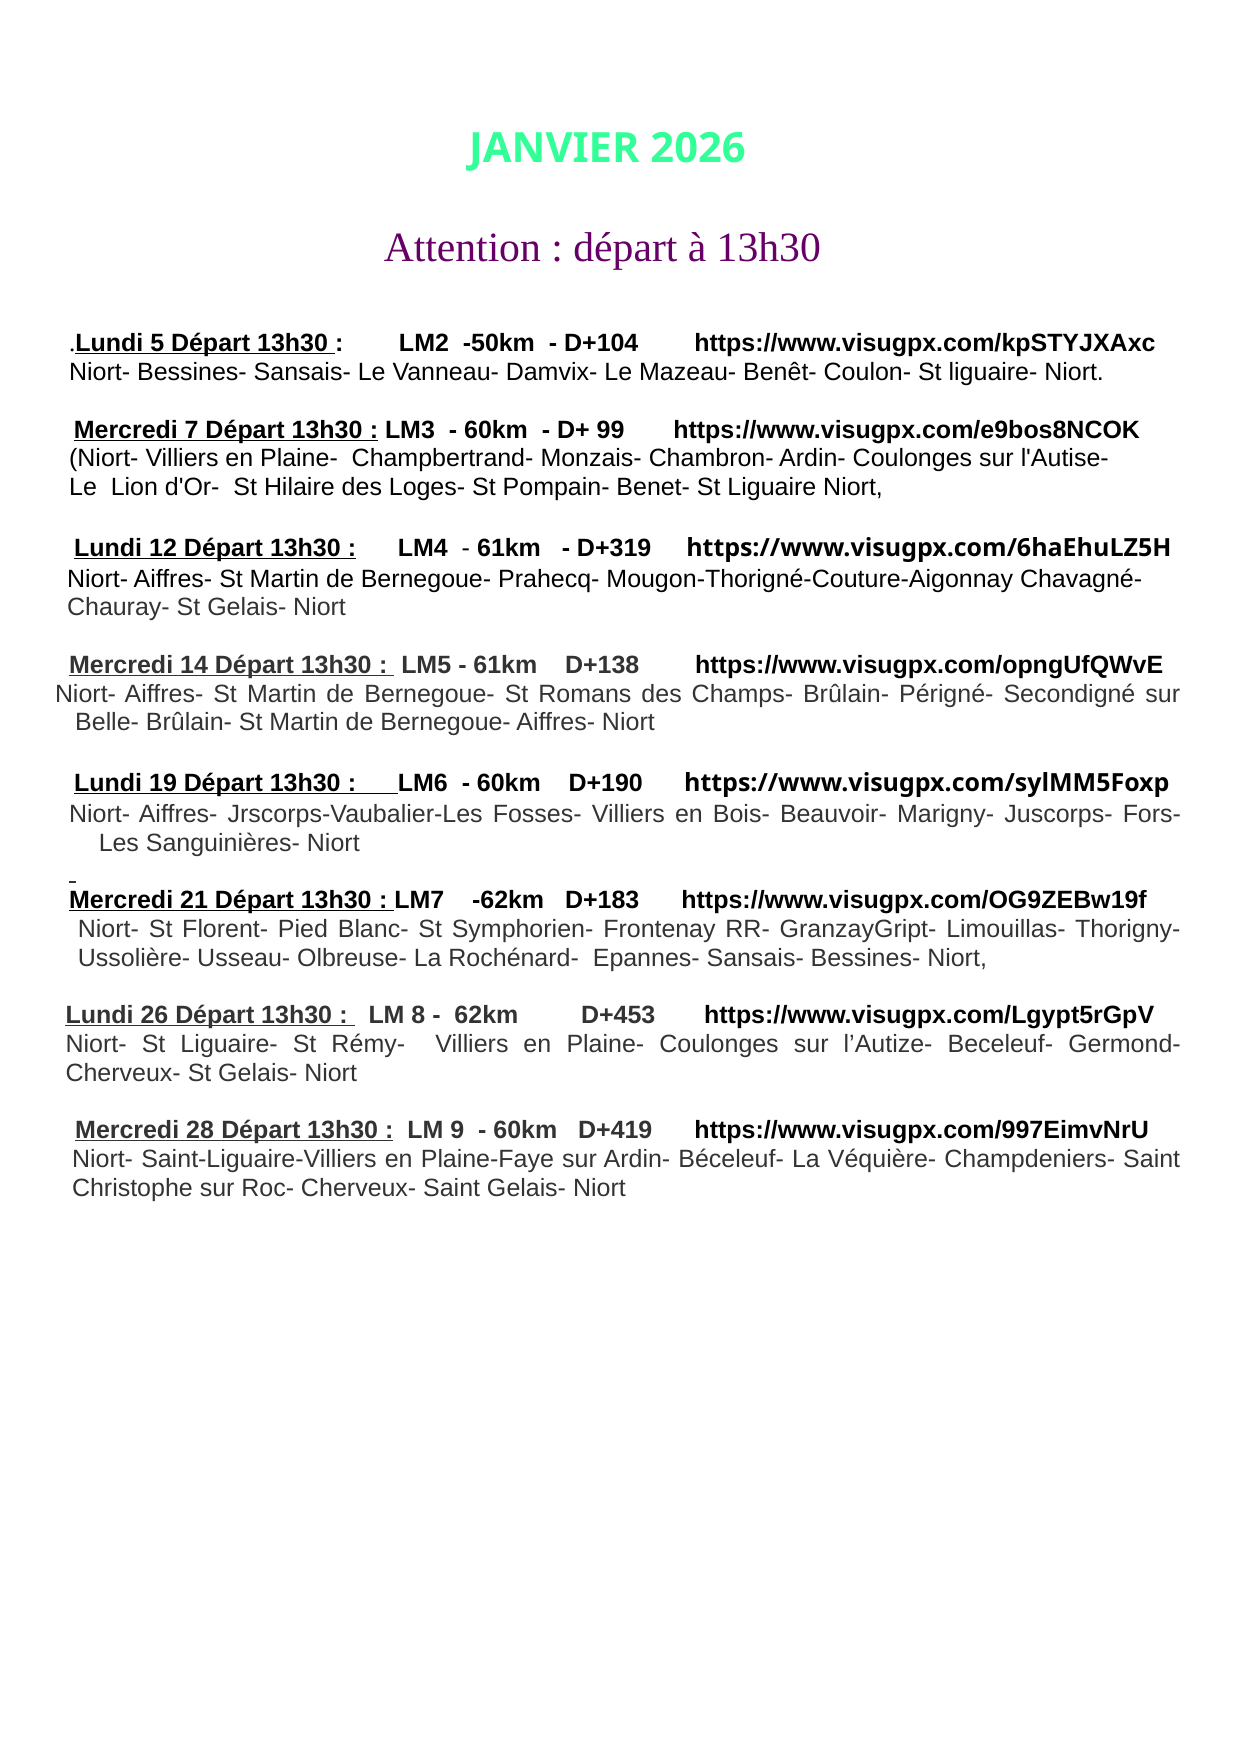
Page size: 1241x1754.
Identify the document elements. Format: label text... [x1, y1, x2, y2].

text Mercredi 28 Départ 13h30 : LM 9 - 60km D+419 https://www.visugpx.com/997EimvNrU [75, 1115, 1183, 1144]
text Mercredi 21 Départ 13h30 : LM7 -62km D+183 https://www.visugpx.com/OG9ZEBw19f [69, 885, 1183, 914]
text Chauray- St Gelais- Niort [39, 592, 1183, 621]
text Lundi 19 Départ 13h30 : LM6 - 60km D+190 https://www.visugpx.com/sylMM5Foxp [39, 765, 1183, 799]
text Mercredi 14 Départ 13h30 : LM5 - 61km D+138 https://www.visugpx.com/opngUfQWvE [69, 650, 1183, 679]
text Attention : départ à 13h30 [98, 223, 1116, 271]
text Niort- St Liguaire- St Rémy- Villiers en Plaine- Coulonges sur l’Autize- Beceleuf- Germond- Cherveux- St Gelais- Niort [65, 1029, 1183, 1086]
text Lundi 12 Départ 13h30 : LM4 - 61km - D+319 https://www.visugpx.com/6haEhuLZ5H [39, 529, 1183, 564]
text Mercredi 7 Départ 13h30 : LM3 - 60km - D+ 99 https://www.visugpx.com/e9bos8NCOK [73, 414, 1183, 443]
text .Lundi 5 Départ 13h30 : LM2 -50km - D+104 https://www.visugpx.com/kpSTYJXAxc [69, 328, 1183, 357]
text Niort- Aiffres- St Martin de Bernegoue- St Romans des Champs- Brûlain- Périgné- Secondigné sur Belle- Brûlain- St Martin de Bernegoue- Aiffres- Niort [55, 679, 1183, 736]
text Niort- Aiffres- St Martin de Bernegoue- Prahecq- Mougon-Thorigné-Couture-Aigonnay Chavagné- [39, 564, 1183, 592]
text Le Lion d'Or- St Hilaire des Loges- St Pompain- Benet- St Liguaire Niort, [69, 472, 1183, 501]
text JANVIER 2026 [98, 118, 1116, 175]
text Lundi 26 Départ 13h30 : LM 8 - 62km D+453 https://www.visugpx.com/Lgypt5rGpV [65, 1000, 1183, 1029]
text Niort- St Florent- Pied Blanc- St Symphorien- Frontenay RR- GranzayGript- Limouillas- Thorigny- Ussolière- Usseau- Olbreuse- La Rochénard- Epannes- Sansais- Bessines- Niort, [78, 914, 1183, 971]
text Niort- Aiffres- Jrscorps-Vaubalier-Les Fosses- Villiers en Bois- Beauvoir- Marigny- Juscorps- Fors- Les Sanguinières- Niort [69, 799, 1183, 856]
text (Niort- Villiers en Plaine- Champbertrand- Monzais- Chambron- Ardin- Coulonges sur l'Autise- [69, 443, 1183, 472]
text Niort- Bessines- Sansais- Le Vanneau- Damvix- Le Mazeau- Benêt- Coulon- St liguaire- Niort. [69, 357, 1183, 386]
text Niort- Saint-Liguaire-Villiers en Plaine-Faye sur Ardin- Béceleuf- La Véquière- Champdeniers- Saint Christophe sur Roc- Cherveux- Saint Gelais- Niort [72, 1144, 1183, 1201]
